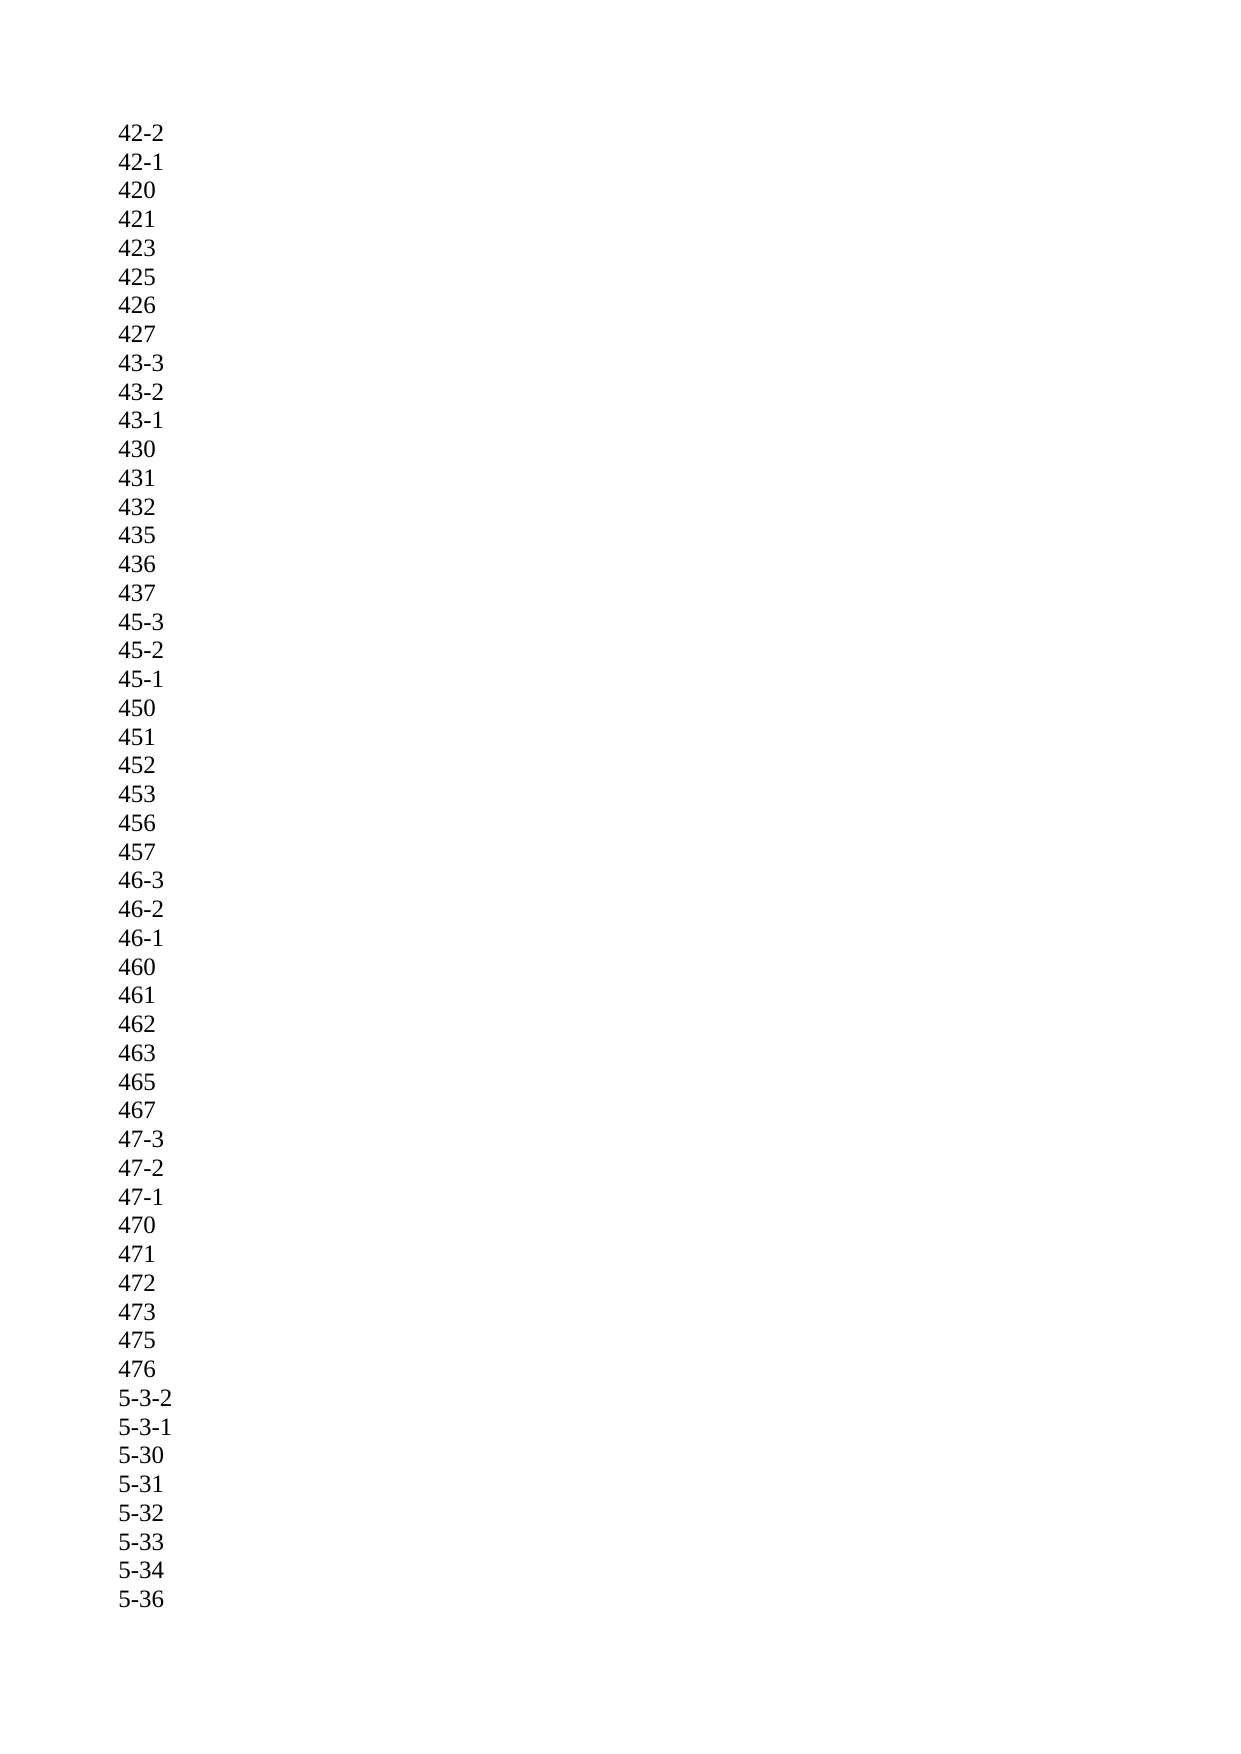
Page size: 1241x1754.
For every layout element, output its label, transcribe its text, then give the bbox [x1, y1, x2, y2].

text 426 [118, 291, 1122, 319]
text 47-2 [118, 1153, 1122, 1182]
text 461 [118, 981, 1122, 1009]
text 46-3 [118, 866, 1122, 894]
text 451 [118, 722, 1122, 751]
text 42-1 [118, 147, 1122, 176]
text 46-2 [118, 894, 1122, 923]
text 5-30 [118, 1441, 1122, 1469]
text 437 [118, 578, 1122, 607]
text 457 [118, 837, 1122, 866]
text 43-2 [118, 377, 1122, 406]
text 460 [118, 952, 1122, 981]
text 5-33 [118, 1527, 1122, 1556]
text 450 [118, 693, 1122, 722]
text 436 [118, 549, 1122, 578]
text 423 [118, 233, 1122, 262]
text 435 [118, 521, 1122, 549]
text 453 [118, 779, 1122, 808]
text 47-3 [118, 1124, 1122, 1153]
text 46-1 [118, 923, 1122, 952]
text 452 [118, 751, 1122, 779]
text 471 [118, 1239, 1122, 1268]
text 467 [118, 1096, 1122, 1124]
text 420 [118, 176, 1122, 204]
text 5-32 [118, 1498, 1122, 1527]
text 473 [118, 1297, 1122, 1326]
text 45-2 [118, 636, 1122, 664]
text 5-3-2 [118, 1383, 1122, 1412]
text 463 [118, 1038, 1122, 1067]
text 456 [118, 808, 1122, 837]
text 47-1 [118, 1182, 1122, 1211]
text 45-1 [118, 664, 1122, 693]
text 43-1 [118, 406, 1122, 434]
text 476 [118, 1354, 1122, 1383]
text 5-36 [118, 1584, 1122, 1613]
text 42-2 [118, 118, 1122, 147]
text 5-31 [118, 1469, 1122, 1498]
text 462 [118, 1009, 1122, 1038]
text 5-34 [118, 1556, 1122, 1584]
text 5-3-1 [118, 1412, 1122, 1441]
text 465 [118, 1067, 1122, 1096]
text 470 [118, 1211, 1122, 1239]
text 45-3 [118, 607, 1122, 636]
text 425 [118, 262, 1122, 291]
text 472 [118, 1268, 1122, 1297]
text 475 [118, 1326, 1122, 1354]
text 432 [118, 492, 1122, 521]
text 431 [118, 463, 1122, 492]
text 43-3 [118, 348, 1122, 377]
text 430 [118, 434, 1122, 463]
text 421 [118, 204, 1122, 233]
text 427 [118, 319, 1122, 348]
